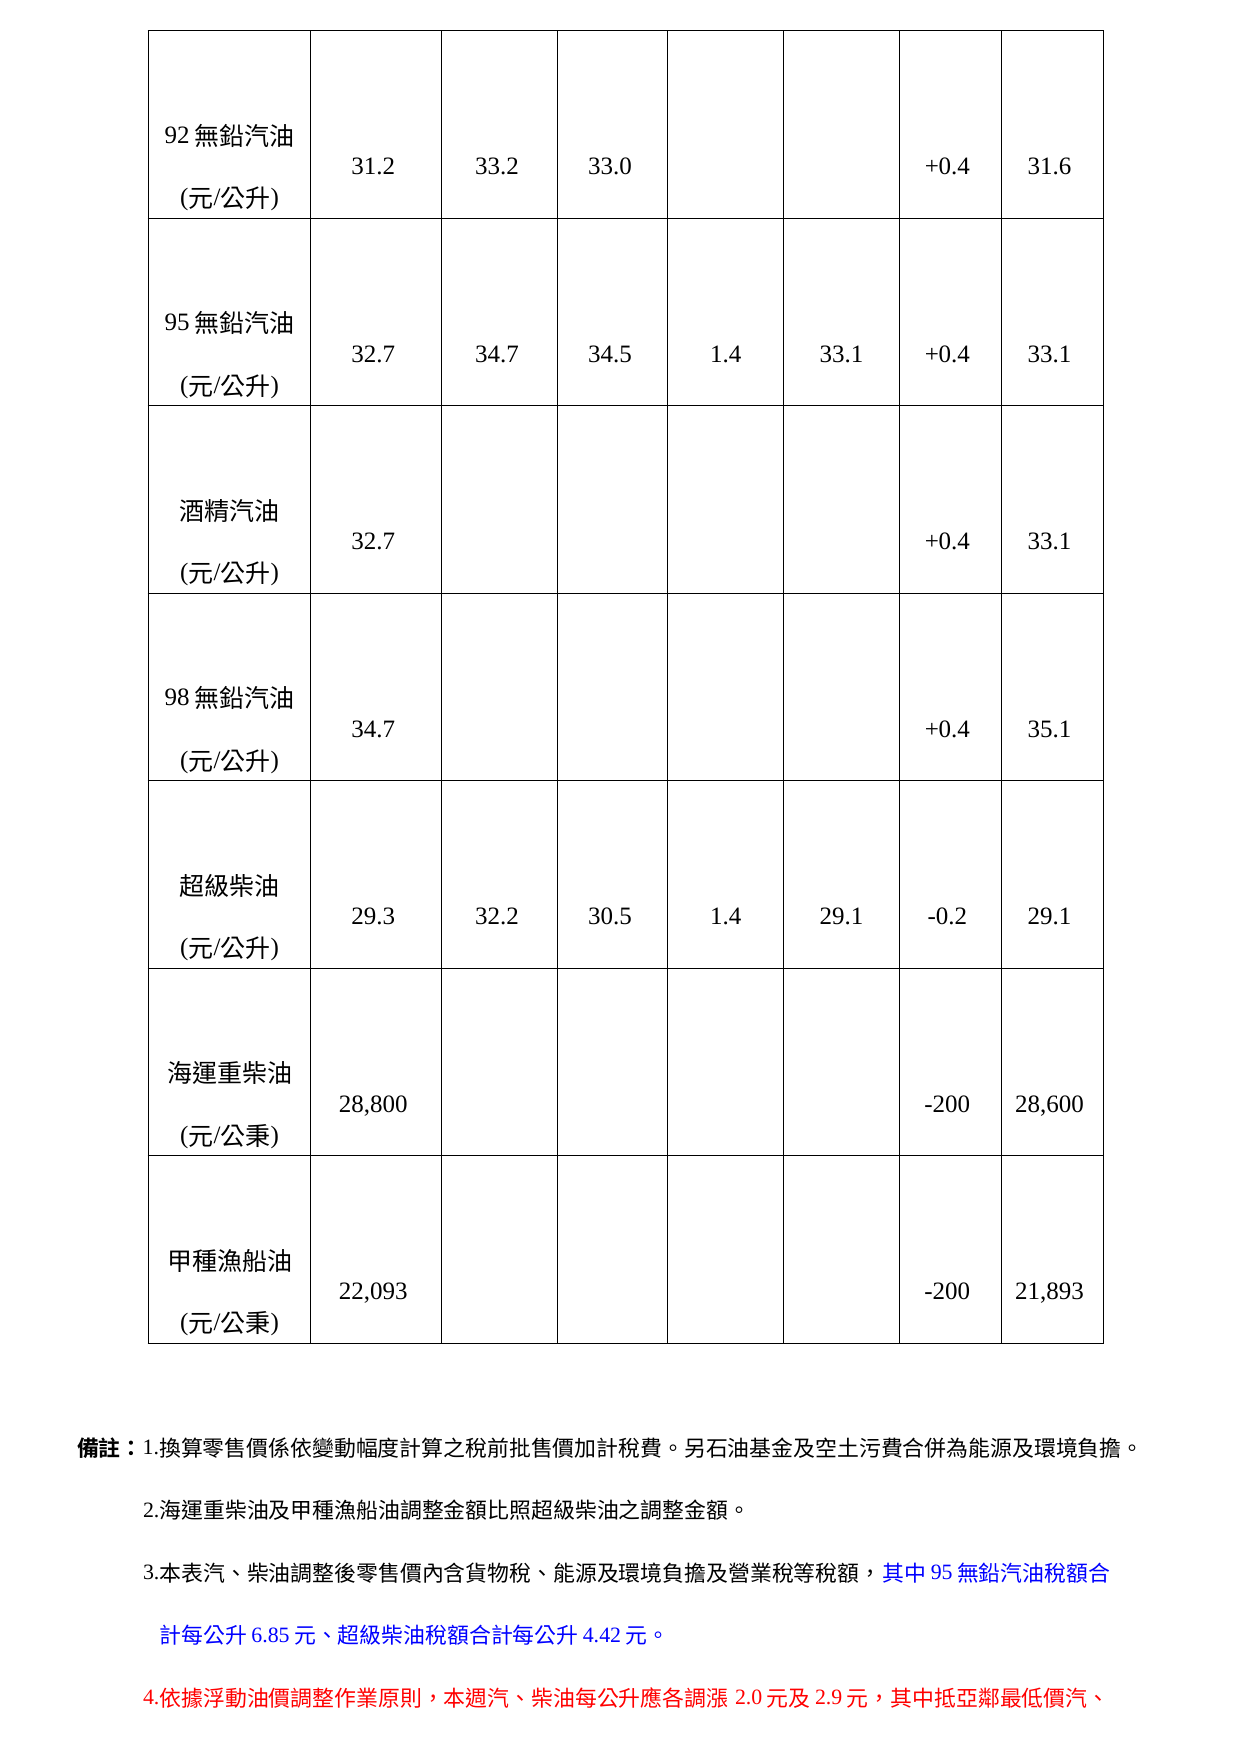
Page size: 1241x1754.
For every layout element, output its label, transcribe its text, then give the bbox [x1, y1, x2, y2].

table_cell 33.1 [784, 219, 899, 405]
table_cell [442, 594, 557, 780]
table_cell [558, 969, 667, 1155]
table_cell 甲種漁船油(元/公秉) [149, 1156, 310, 1343]
table_cell 29.1 [784, 781, 899, 968]
table_cell [784, 1156, 899, 1343]
table_cell [784, 594, 899, 780]
table_cell 34.5 [558, 219, 667, 405]
table_cell +0.4 [900, 594, 1001, 780]
table_cell 32.7 [311, 219, 441, 405]
table_cell 31.2 [311, 31, 441, 218]
table_cell +0.4 [900, 31, 1001, 218]
table_cell -0.2 [900, 781, 1001, 968]
table_cell 33.0 [558, 31, 667, 218]
text 備註：1.換算零售價係依變動幅度計算之稅前批售價加計稅費。另石油基金及空土污費合併為能源及環境負擔。 [77, 1405, 1175, 1468]
table_cell +0.4 [900, 219, 1001, 405]
table_cell [442, 1156, 557, 1343]
table_cell [784, 969, 899, 1155]
table_cell 30.5 [558, 781, 667, 968]
table_cell 22,093 [311, 1156, 441, 1343]
table_cell [784, 31, 899, 218]
table_cell 酒精汽油 (元/公升) [149, 406, 310, 593]
table_cell 32.2 [442, 781, 557, 968]
table_cell 33.1 [1002, 406, 1103, 593]
table_cell 92無鉛汽油(元/公升) [149, 31, 310, 218]
table_cell 95無鉛汽油(元/公升) [149, 219, 310, 405]
table_cell 29.1 [1002, 781, 1103, 968]
table_cell 1.4 [668, 781, 783, 968]
table_cell 1.4 [668, 219, 783, 405]
text 4.依據浮動油價調整作業原則，本週汽、柴油每公升應各調漲2.0元及2.9元，其中抵亞鄰最低價汽、柴油各吸收0.2元及1.7元，平穩措施汽、柴油各吸收1.4元，合計汽、柴油共各吸收1.6元及3.1元，故本週汽油價格每公升調漲0.4元、柴油價格每公升調降0.2元。 [143, 1655, 1110, 1718]
table_cell -200 [900, 969, 1001, 1155]
text 3.本表汽、柴油調整後零售價內含貨物稅、能源及環境負擔及營業稅等稅額，其中95無鉛汽油稅額合計每公升6.85元、超級柴油稅額合計每公升4.42元。 [143, 1530, 1110, 1655]
table_cell 33.2 [442, 31, 557, 218]
table_cell 34.7 [311, 594, 441, 780]
table_cell [668, 594, 783, 780]
table_cell [558, 1156, 667, 1343]
table_cell [668, 969, 783, 1155]
table_cell 29.3 [311, 781, 441, 968]
table_cell 33.1 [1002, 219, 1103, 405]
text 2.海運重柴油及甲種漁船油調整金額比照超級柴油之調整金額。 [143, 1468, 1175, 1530]
table_cell 海運重柴油(元/公秉) [149, 969, 310, 1155]
table_cell 超級柴油 (元/公升) [149, 781, 310, 968]
table_cell [558, 594, 667, 780]
table_cell 21,893 [1002, 1156, 1103, 1343]
table_cell -200 [900, 1156, 1001, 1343]
table_cell 28,600 [1002, 969, 1103, 1155]
table_cell [668, 31, 783, 218]
table_cell [668, 406, 783, 593]
table_cell 31.6 [1002, 31, 1103, 218]
table_cell [668, 1156, 783, 1343]
table_cell [442, 406, 557, 593]
table_cell +0.4 [900, 406, 1001, 593]
table_cell [442, 969, 557, 1155]
table_cell 98無鉛汽油(元/公升) [149, 594, 310, 780]
table_cell 35.1 [1002, 594, 1103, 780]
table_cell [784, 406, 899, 593]
table_cell 28,800 [311, 969, 441, 1155]
table_cell [558, 406, 667, 593]
table_cell 34.7 [442, 219, 557, 405]
table_cell 32.7 [311, 406, 441, 593]
